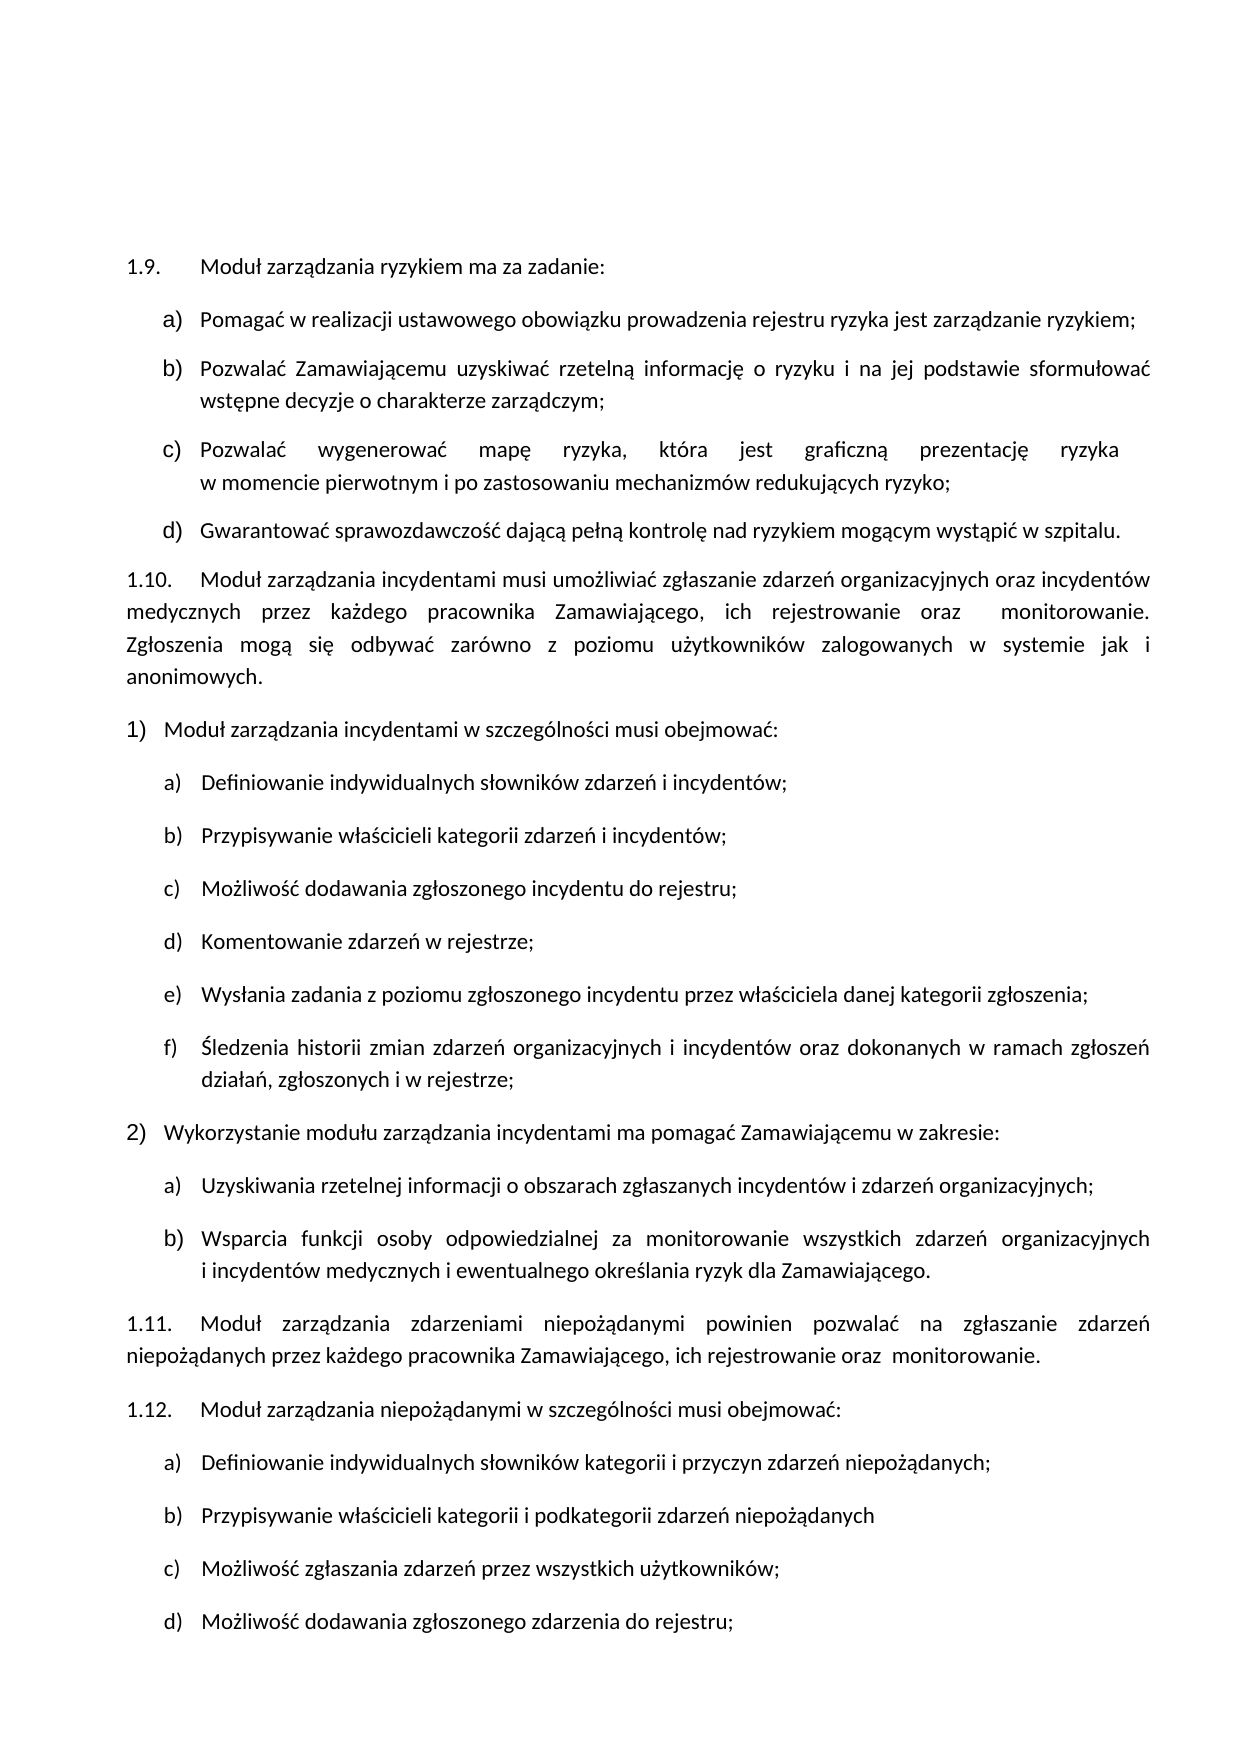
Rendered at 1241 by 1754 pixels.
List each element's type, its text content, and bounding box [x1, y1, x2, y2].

list Wykorzystanie modułu zarządzania incydentami ma pomagać Zamawiającemu w zakresie: [126, 1118, 1152, 1146]
list Moduł zarządzania niepożądanymi w szczególności musi obejmować: [126, 1395, 1152, 1423]
list Moduł zarządzania incydentami musi umożliwiać zgłaszanie zdarzeń organizacyjnych oraz incydentów medycznych przez każdego pracownika Zamawiającego, ich rejestrowanie oraz monitorowanie. Zgłoszenia mogą się odbywać zarówno z poziomu użytkowników zalogowanych w systemie jak i anonimowych. [126, 565, 1152, 690]
list Moduł zarządzania zdarzeniami niepożądanymi powinien pozwalać na zgłaszanie zdarzeń niepożądanych przez każdego pracownika Zamawiającego, ich rejestrowanie oraz monitorowanie. [126, 1309, 1152, 1370]
list Gwarantować sprawozdawczość dającą pełną kontrolę nad ryzykiem mogącym wystąpić w szpitalu. [162, 516, 1152, 544]
list Przypisywanie właścicieli kategorii i podkategorii zdarzeń niepożądanych [164, 1501, 1152, 1529]
list Możliwość dodawania zgłoszonego zdarzenia do rejestru; [164, 1607, 1152, 1635]
list Moduł zarządzania incydentami w szczególności musi obejmować: [126, 715, 1152, 743]
list Wysłania zadania z poziomu zgłoszonego incydentu przez właściciela danej kategorii zgłoszenia; [164, 980, 1152, 1008]
list Możliwość zgłaszania zdarzeń przez wszystkich użytkowników; [164, 1554, 1152, 1582]
list Pozwalać wygenerować mapę ryzyka, która jest graficzną prezentację ryzyka w momencie pierwotnym i po zastosowaniu mechanizmów redukujących ryzyko; [162, 435, 1152, 496]
list Śledzenia historii zmian zdarzeń organizacyjnych i incydentów oraz dokonanych w ramach zgłoszeń działań, zgłoszonych i w rejestrze; [164, 1033, 1152, 1093]
list Pomagać w realizacji ustawowego obowiązku prowadzenia rejestru ryzyka jest zarządzanie ryzykiem; [162, 306, 1152, 333]
list Komentowanie zdarzeń w rejestrze; [164, 927, 1152, 955]
list Definiowanie indywidualnych słowników zdarzeń i incydentów; [164, 768, 1152, 796]
list Definiowanie indywidualnych słowników kategorii i przyczyn zdarzeń niepożądanych; [164, 1448, 1152, 1476]
list Wsparcia funkcji osoby odpowiedzialnej za monitorowanie wszystkich zdarzeń organizacyjnych i incydentów medycznych i ewentualnego określania ryzyk dla Zamawiającego. [164, 1224, 1152, 1284]
list Możliwość dodawania zgłoszonego incydentu do rejestru; [164, 874, 1152, 902]
list Moduł zarządzania ryzykiem ma za zadanie: [126, 252, 1152, 281]
list Uzyskiwania rzetelnej informacji o obszarach zgłaszanych incydentów i zdarzeń organizacyjnych; [164, 1171, 1152, 1199]
list Pozwalać Zamawiającemu uzyskiwać rzetelną informację o ryzyku i na jej podstawie sformułować wstępne decyzje o charakterze zarządczym; [162, 354, 1152, 414]
list Przypisywanie właścicieli kategorii zdarzeń i incydentów; [164, 821, 1152, 849]
